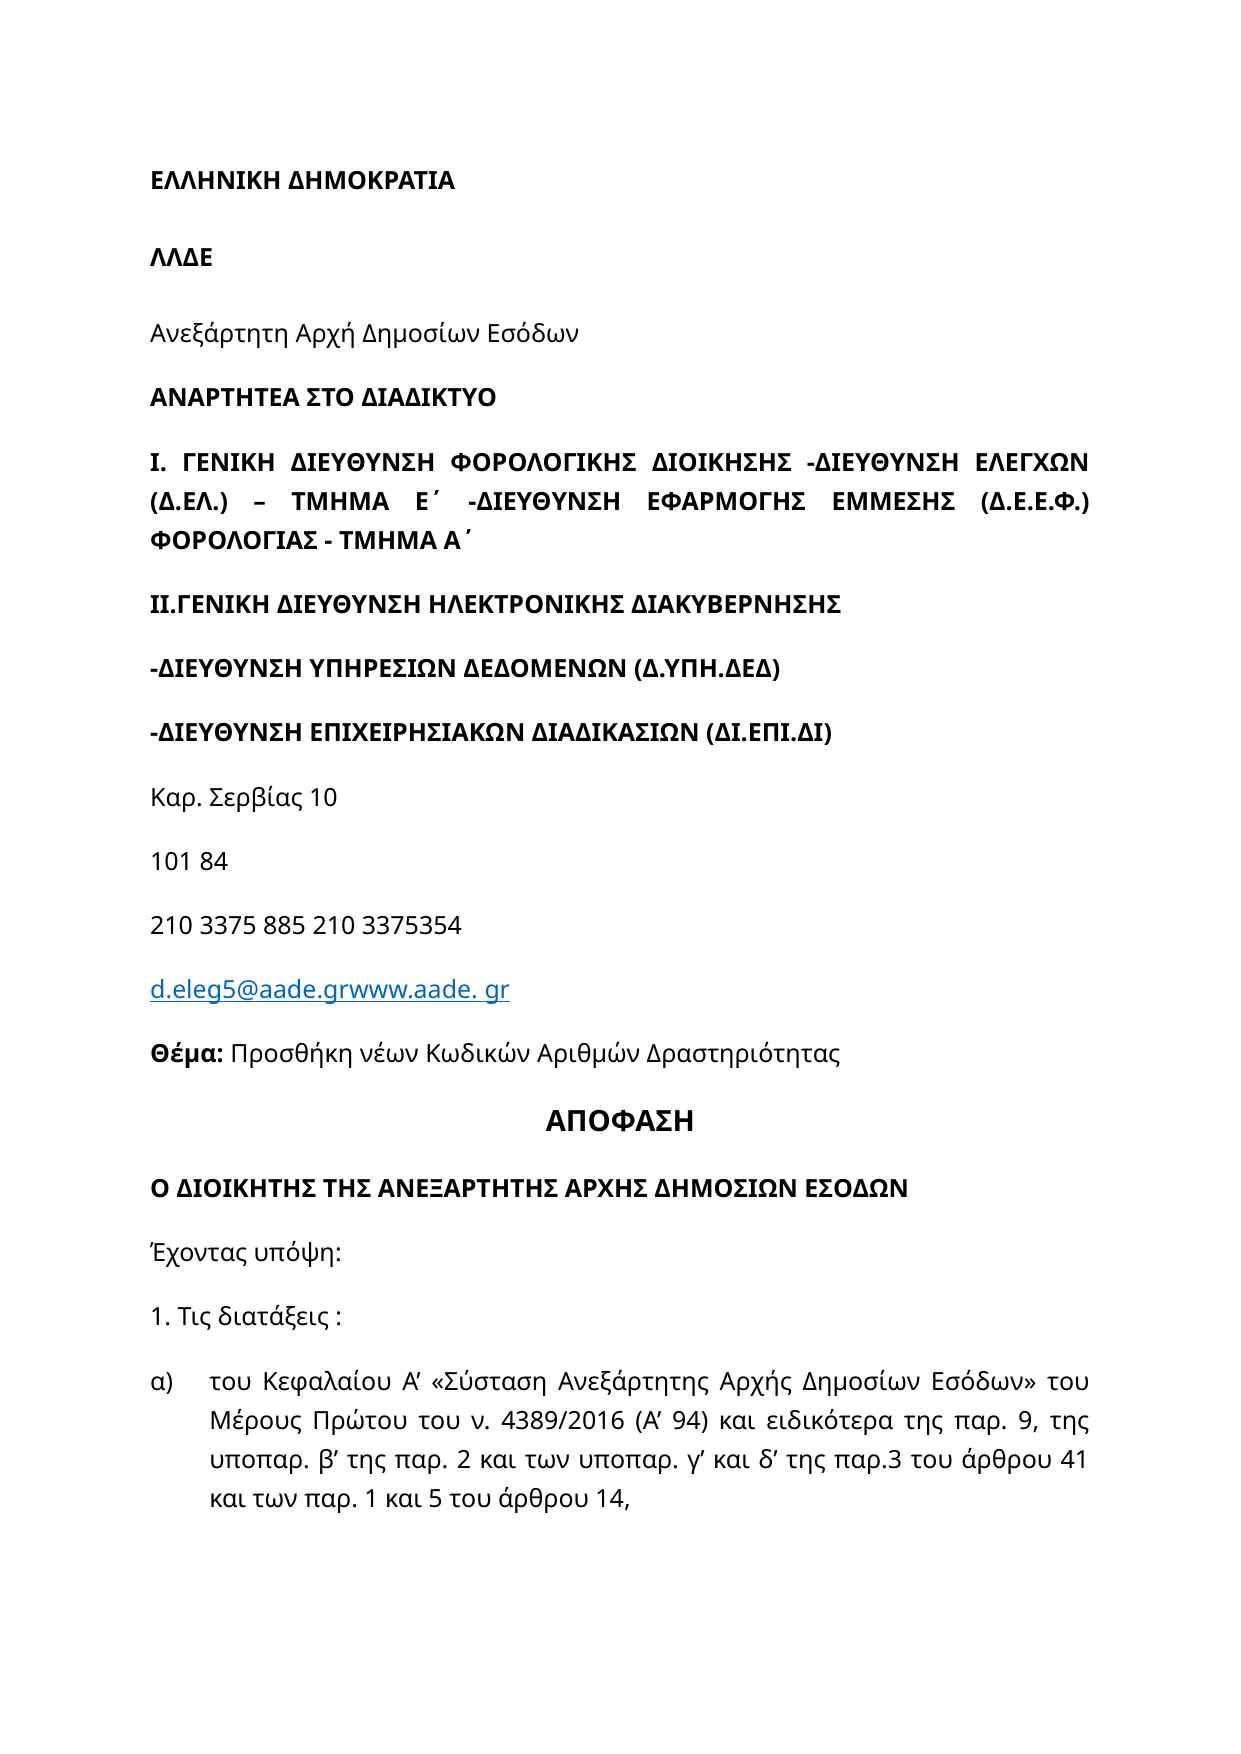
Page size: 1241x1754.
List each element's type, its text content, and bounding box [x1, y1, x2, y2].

text Ανεξάρτητη Αρχή Δημοσίων Εσόδων [150, 316, 1090, 350]
text -ΔΙΕΥΘΥΝΣΗ ΥΠΗΡΕΣΙΩΝ ΔΕΔΟΜΕΝΩΝ (Δ.ΥΠΗ.ΔΕΔ) [150, 651, 1090, 685]
text -ΔΙΕΥΘΥΝΣΗ ΕΠΙΧΕΙΡΗΣΙΑΚΩΝ ΔΙΑΔΙΚΑΣΙΩΝ (ΔΙ.ΕΠΙ.ΔΙ) [150, 715, 1090, 749]
title ΕΛΛΗΝΙΚΗ ΔΗΜΟΚΡΑΤΙΑ [150, 162, 1090, 197]
text d.eleg5@aade.grwww.aade. gr [150, 972, 1090, 1006]
text ΑΠΟΦΑΣΗ [150, 1100, 1090, 1140]
text 101 84 [150, 843, 1090, 877]
text Ι. ΓΕΝΙΚΗ ΔΙΕΥΘΥΝΣΗ ΦΟΡΟΛΟΓΙΚΗΣ ΔΙΟΙΚΗΣΗΣ -ΔΙΕΥΘΥΝΣΗ ΕΛΕΓΧΩΝ (Δ.ΕΛ.) – ΤΜΗΜΑ Ε΄ -ΔΙΕΥΘΥΝΣΗ ΕΦΑΡΜΟΓΗΣ ΕΜΜΕΣΗΣ (Δ.Ε.Ε.Φ.) ΦΟΡΟΛΟΓΙΑΣ - ΤΜΗΜΑ Α΄ [150, 444, 1090, 557]
text Ο ΔΙΟΙΚΗΤΗΣ ΤΗΣ ΑΝΕΞΑΡΤΗΤΗΣ ΑΡΧΗΣ ΔΗΜΟΣΙΩΝ ΕΣΟΔΩΝ [150, 1171, 1090, 1205]
title ΛΛΔΕ [150, 239, 1090, 273]
text ΑΝΑΡΤΗΤΕΑ ΣΤΟ ΔΙΑΔΙΚΤΥΟ [150, 380, 1090, 414]
text ΙΙ.ΓΕΝΙΚΗ ΔΙΕΥΘΥΝΣΗ ΗΛΕΚΤΡΟΝΙΚΗΣ ΔΙΑΚΥΒΕΡΝΗΣΗΣ [150, 587, 1090, 621]
text Έχοντας υπόψη: [150, 1235, 1090, 1269]
text Καρ. Σερβίας 10 [150, 779, 1090, 813]
text Θέμα: Προσθήκη νέων Κωδικών Αριθμών Δραστηριότητας [150, 1036, 1090, 1070]
text 210 3375 885 210 3375354 [150, 907, 1090, 942]
list α) του Κεφαλαίου Α’ «Σύσταση Ανεξάρτητης Αρχής Δημοσίων Εσόδων» του Μέρους Πρώτου του ν. 4389/2016 (Α’ 94) και ειδικότερα της παρ. 9, της υποπαρ. β’ της παρ. 2 και των υποπαρ. γ’ και δ’ της παρ.3 του άρθρου 41 και των παρ. 1 και 5 του άρθρου 14, [150, 1363, 1090, 1515]
text 1. Τις διατάξεις : [150, 1299, 1090, 1333]
